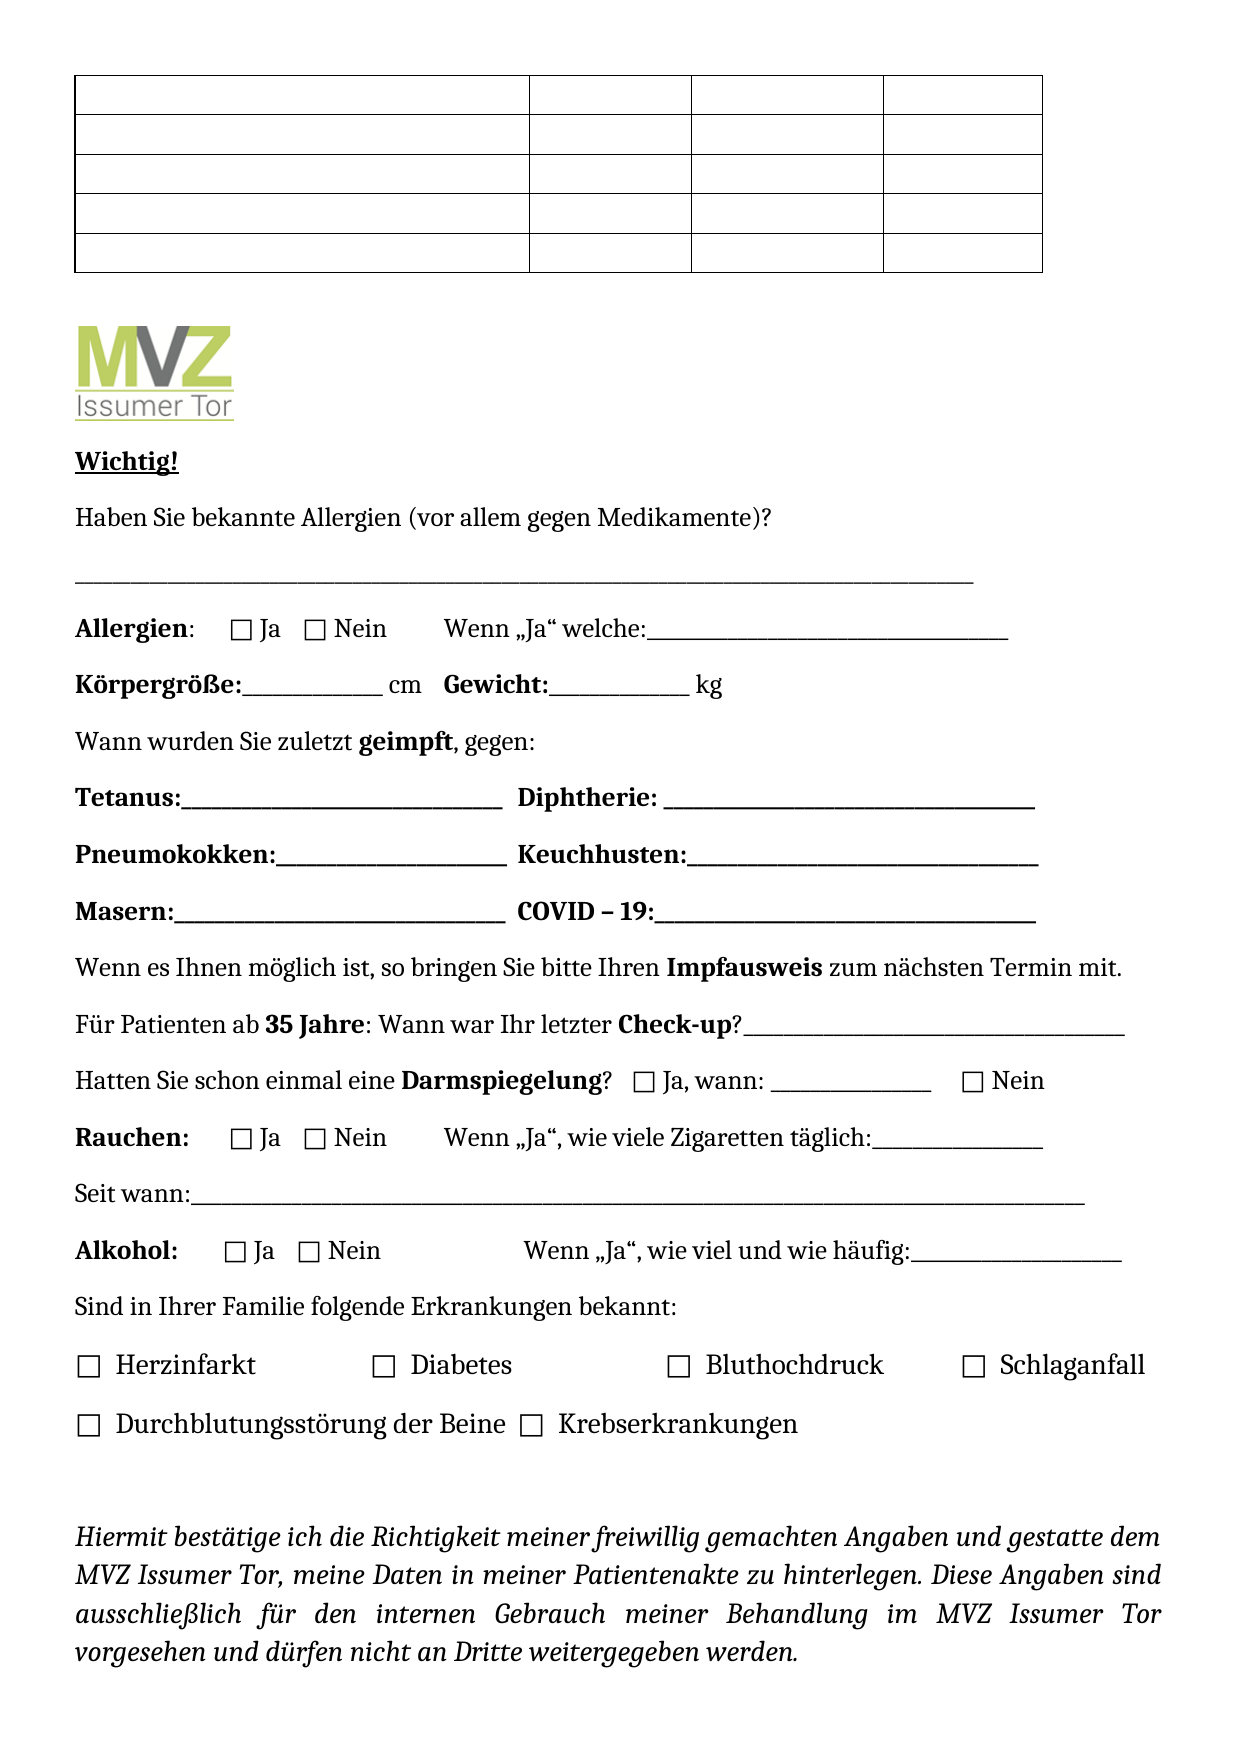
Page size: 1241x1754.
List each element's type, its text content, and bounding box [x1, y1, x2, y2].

table_cell [76, 76, 529, 114]
text Wichtig! [75, 446, 1165, 477]
table_cell [692, 76, 883, 114]
text Körpergröße:______________ cm Gewicht:______________ kg [75, 669, 1165, 700]
text □ Herzinfarkt □ Diabetes □ Bluthochdruck □ Schlaganfall [75, 1348, 1165, 1382]
table_cell [76, 115, 529, 154]
table_cell [530, 155, 691, 193]
table_cell [692, 155, 883, 193]
text Für Patienten ab 35 Jahre: Wann war Ihr letzter Check-up?______________________________________ [75, 1009, 1165, 1040]
table_cell [530, 194, 691, 232]
table_cell [692, 234, 883, 272]
table_cell [692, 194, 883, 232]
text Tetanus:________________________________ Diphtherie: _____________________________________ [75, 782, 1165, 813]
text Allergien: □ Ja □ Nein Wenn „Ja“ welche:____________________________________ [75, 613, 1165, 644]
table_cell [692, 115, 883, 154]
text □ Durchblutungsstörung der Beine □ Krebserkrankungen [75, 1407, 1165, 1441]
text Wann wurden Sie zuletzt geimpft, gegen: [75, 726, 1165, 757]
table_cell [884, 76, 1042, 114]
text Haben Sie bekannte Allergien (vor allem gegen Medikamente)? [75, 502, 1165, 533]
text Hiermit bestätige ich die Richtigkeit meiner freiwillig gemachten Angaben und gestatte dem MVZ Issumer Tor, meine Daten in meiner Patientenakte zu hinterlegen. Diese Angaben sind ausschließlich für den internen Gebrauch meiner Behandlung im MVZ Issumer Tor vorgesehen und dürfen nicht an Dritte weitergegeben werden. [75, 1520, 1165, 1669]
table_cell [76, 194, 529, 232]
table_cell [530, 234, 691, 272]
table_cell [884, 115, 1042, 154]
text Seit wann:_________________________________________________________________________________________ [75, 1178, 1165, 1209]
table_cell [884, 194, 1042, 232]
text Pneumokokken:_______________________ Keuchhusten:___________________________________ [75, 839, 1165, 870]
table_cell [530, 76, 691, 114]
text Wenn es Ihnen möglich ist, so bringen Sie bitte Ihren Impfausweis zum nächsten Termin mit. [75, 952, 1165, 983]
text Hatten Sie schon einmal eine Darmspiegelung? □ Ja, wann: ________________ □ Nein [75, 1065, 1165, 1096]
table_cell [76, 234, 529, 272]
text _________________________________________________________________________________________________ [75, 559, 1165, 588]
text Sind in Ihrer Familie folgende Erkrankungen bekannt: [75, 1291, 1165, 1323]
text Alkohol: □ Ja □ Nein Wenn „Ja“, wie viel und wie häufig:_____________________ [75, 1235, 1165, 1266]
text Rauchen: □ Ja □ Nein Wenn „Ja“, wie viele Zigaretten täglich:_________________ [75, 1122, 1165, 1153]
table_cell [530, 115, 691, 154]
table_cell [76, 155, 529, 193]
table_cell [884, 234, 1042, 272]
text Masern:_________________________________ COVID – 19:______________________________________ [75, 896, 1165, 927]
table_cell [884, 155, 1042, 193]
